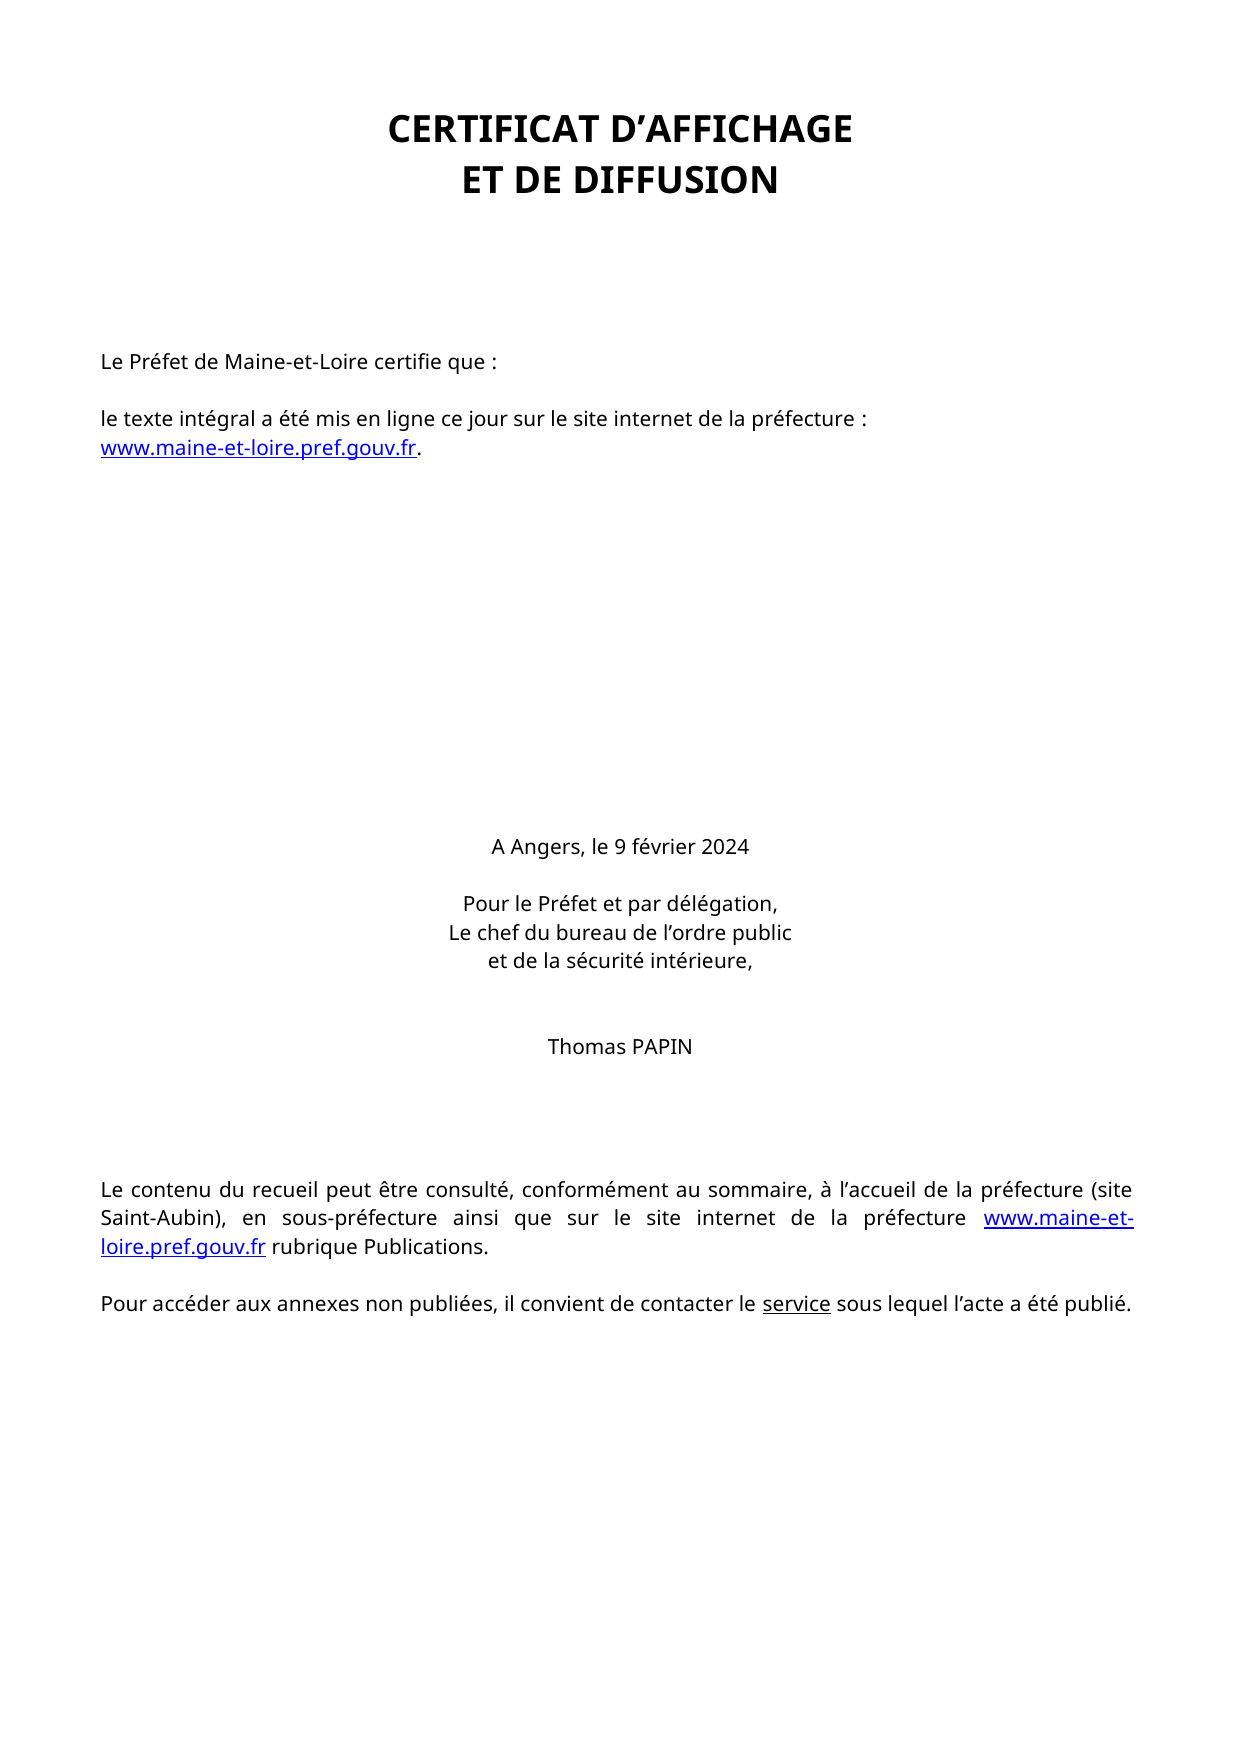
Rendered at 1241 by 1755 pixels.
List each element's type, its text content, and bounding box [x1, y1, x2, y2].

text Pour le Préfet et par délégation, [100, 889, 1140, 918]
text A Angers, le 9 février 2024 [100, 832, 1140, 861]
text Le chef du bureau de l’ordre public [100, 918, 1140, 946]
text ET DE DIFFUSION [100, 153, 1140, 204]
text CERTIFICAT D’AFFICHAGE [100, 102, 1140, 153]
text Pour accéder aux annexes non publiées, il convient de contacter le service sous lequel l’acte a été publié. [100, 1289, 1140, 1317]
text Le Préfet de Maine-et-Loire certifie que : [100, 347, 1140, 375]
text et de la sécurité intérieure, [100, 946, 1140, 975]
text Le contenu du recueil peut être consulté, conformément au sommaire, à l’accueil de la préfecture (site Saint-Aubin), en sous-préfecture ainsi que sur le site internet de la préfecture www.maine-et-loire.pref.gouv.fr rubrique Publications. [100, 1174, 1134, 1260]
text le texte intégral a été mis en ligne ce jour sur le site internet de la préfecture : [100, 404, 1140, 432]
text Thomas PAPIN [100, 1032, 1140, 1060]
text www.maine-et-loire.pref.gouv.fr. [100, 432, 1140, 461]
